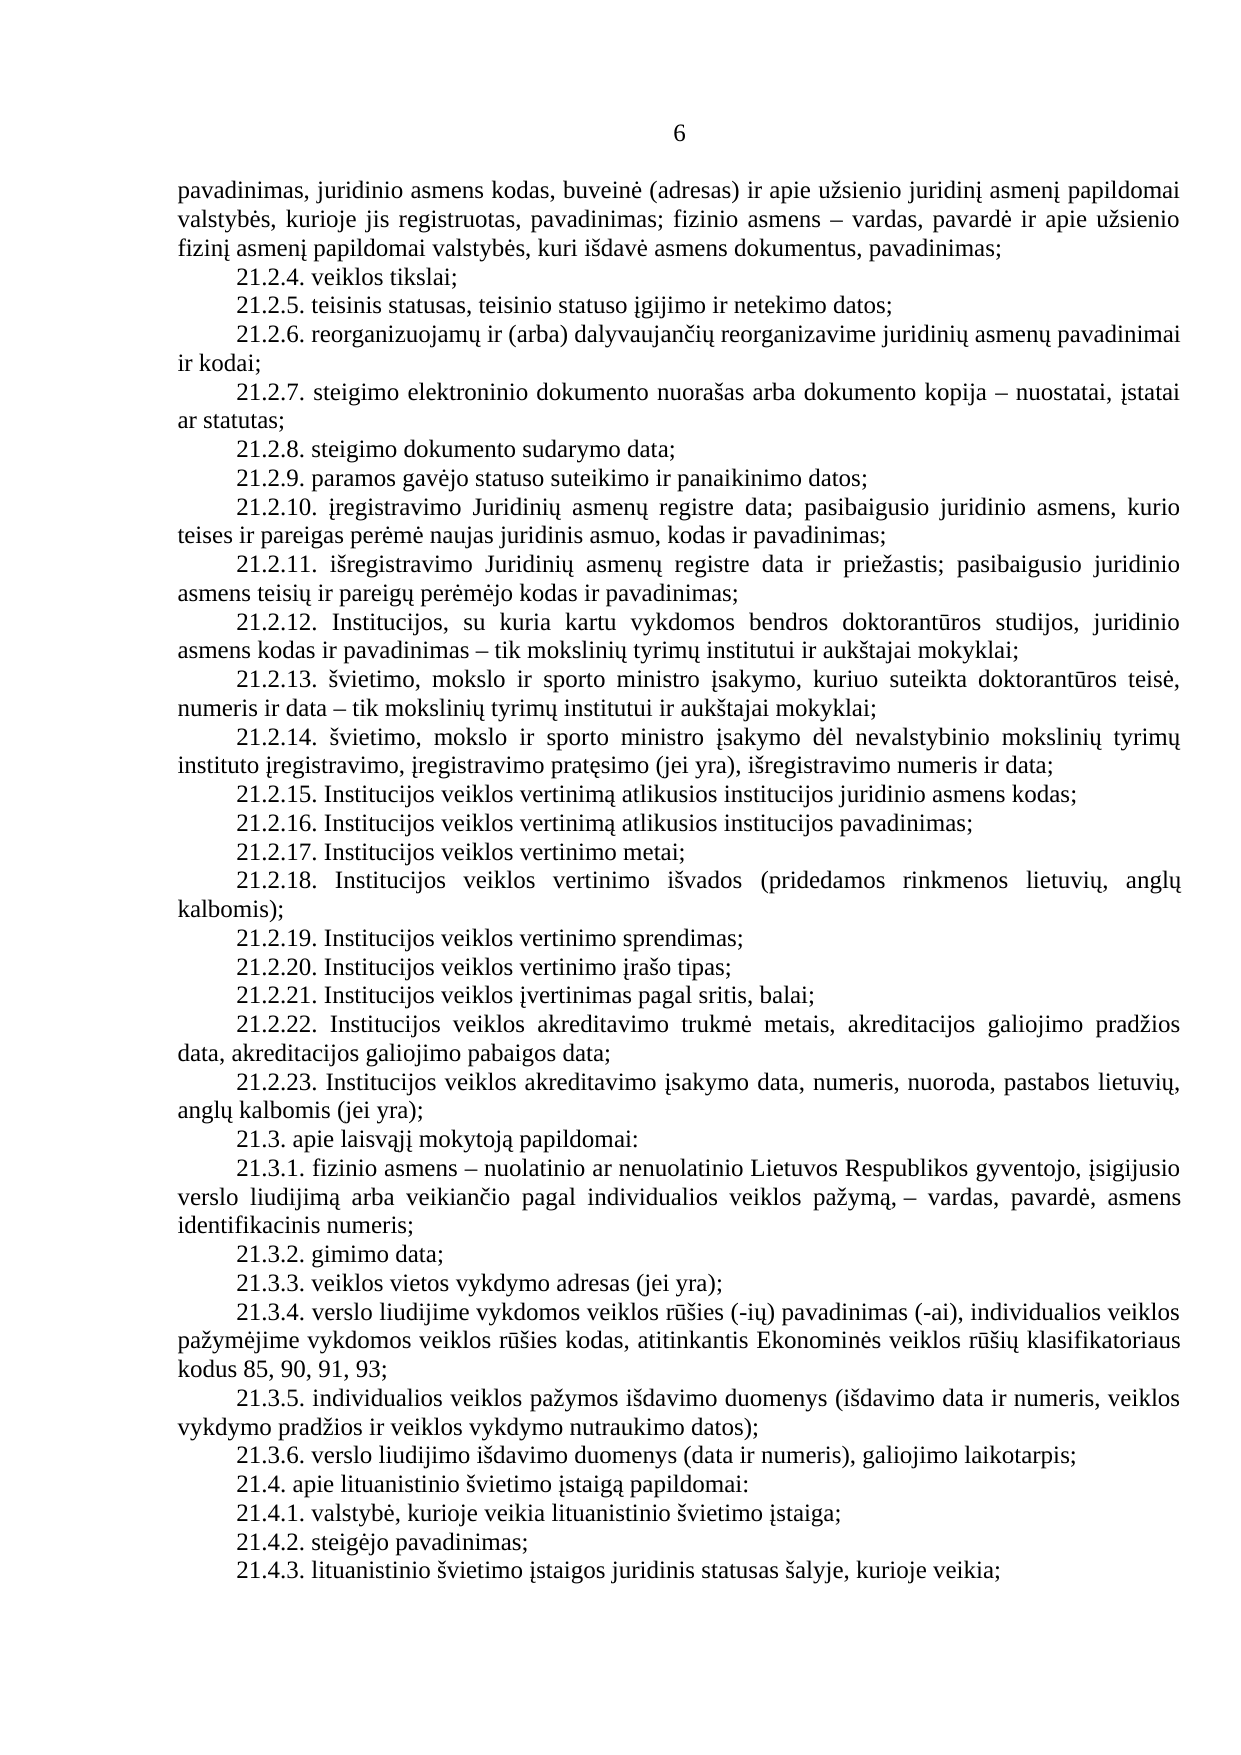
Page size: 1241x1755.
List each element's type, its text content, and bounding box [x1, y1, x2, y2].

text 21.4.1. valstybė, kurioje veikia lituanistinio švietimo įstaiga; [177, 1498, 1181, 1527]
text 21.3.3. veiklos vietos vykdymo adresas (jei yra); [177, 1268, 1181, 1297]
text 21.3.5. individualios veiklos pažymos išdavimo duomenys (išdavimo data ir numeris, veiklos vykdymo pradžios ir veiklos vykdymo nutraukimo datos); [177, 1383, 1181, 1441]
text 21.2.22. Institucijos veiklos akreditavimo trukmė metais, akreditacijos galiojimo pradžios data, akreditacijos galiojimo pabaigos data; [177, 1009, 1181, 1067]
text 21.2.17. Institucijos veiklos vertinimo metai; [177, 837, 1181, 866]
text 21.4. apie lituanistinio švietimo įstaigą papildomai: [177, 1469, 1181, 1498]
text 21.4.3. lituanistinio švietimo įstaigos juridinis statusas šalyje, kurioje veikia; [177, 1556, 1181, 1584]
text 21.2.19. Institucijos veiklos vertinimo sprendimas; [177, 923, 1181, 952]
text 21.2.16. Institucijos veiklos vertinimą atlikusios institucijos pavadinimas; [177, 808, 1181, 837]
text 21.2.18. Institucijos veiklos vertinimo išvados (pridedamos rinkmenos lietuvių, anglų kalbomis); [177, 866, 1181, 923]
text 21.2.14. švietimo, mokslo ir sporto ministro įsakymo dėl nevalstybinio mokslinių tyrimų instituto įregistravimo, įregistravimo pratęsimo (jei yra), išregistravimo numeris ir data; [177, 722, 1181, 779]
text 21.2.23. Institucijos veiklos akreditavimo įsakymo data, numeris, nuoroda, pastabos lietuvių, anglų kalbomis (jei yra); [177, 1067, 1181, 1124]
text 21.2.4. veiklos tikslai; [177, 262, 1181, 291]
text 21.4.2. steigėjo pavadinimas; [177, 1527, 1181, 1556]
text 21.3.2. gimimo data; [177, 1239, 1181, 1268]
text 21.2.12. Institucijos, su kuria kartu vykdomos bendros doktorantūros studijos, juridinio asmens kodas ir pavadinimas – tik mokslinių tyrimų institutui ir aukštajai mokyklai; [177, 607, 1181, 664]
text 21.2.20. Institucijos veiklos vertinimo įrašo tipas; [177, 952, 1181, 981]
text 21.2.11. išregistravimo Juridinių asmenų registre data ir priežastis; pasibaigusio juridinio asmens teisių ir pareigų perėmėjo kodas ir pavadinimas; [177, 549, 1181, 607]
text 21.2.5. teisinis statusas, teisinio statuso įgijimo ir netekimo datos; [177, 291, 1181, 319]
text 21.2.15. Institucijos veiklos vertinimą atlikusios institucijos juridinio asmens kodas; [177, 779, 1181, 808]
text 21.3. apie laisvąjį mokytoją papildomai: [177, 1124, 1181, 1153]
text 21.3.6. verslo liudijimo išdavimo duomenys (data ir numeris), galiojimo laikotarpis; [177, 1441, 1181, 1469]
text 21.2.6. reorganizuojamų ir (arba) dalyvaujančių reorganizavime juridinių asmenų pavadinimai ir kodai; [177, 319, 1181, 377]
text 21.2.13. švietimo, mokslo ir sporto ministro įsakymo, kuriuo suteikta doktorantūros teisė, numeris ir data – tik mokslinių tyrimų institutui ir aukštajai mokyklai; [177, 664, 1181, 722]
text 21.3.1. fizinio asmens – nuolatinio ar nenuolatinio Lietuvos Respublikos gyventojo, įsigijusio verslo liudijimą arba veikiančio pagal individualios veiklos pažymą, – vardas, pavardė, asmens identifikacinis numeris; [177, 1153, 1181, 1239]
text 21.2.10. įregistravimo Juridinių asmenų registre data; pasibaigusio juridinio asmens, kurio teises ir pareigas perėmė naujas juridinis asmuo, kodas ir pavadinimas; [177, 492, 1181, 549]
text 21.2.8. steigimo dokumento sudarymo data; [177, 434, 1181, 463]
text 21.2.7. steigimo elektroninio dokumento nuorašas arba dokumento kopija – nuostatai, įstatai ar statutas; [177, 377, 1181, 434]
text 21.2.9. paramos gavėjo statuso suteikimo ir panaikinimo datos; [177, 463, 1181, 492]
text 21.2.21. Institucijos veiklos įvertinimas pagal sritis, balai; [177, 981, 1181, 1009]
text pavadinimas, juridinio asmens kodas, buveinė (adresas) ir apie užsienio juridinį asmenį papildomai valstybės, kurioje jis registruotas, pavadinimas; fizinio asmens – vardas, pavardė ir apie užsienio fizinį asmenį papildomai valstybės, kuri išdavė asmens dokumentus, pavadinimas; [177, 176, 1181, 262]
text 21.3.4. verslo liudijime vykdomos veiklos rūšies (-ių) pavadinimas (-ai), individualios veiklos pažymėjime vykdomos veiklos rūšies kodas, atitinkantis Ekonominės veiklos rūšių klasifikatoriaus kodus 85, 90, 91, 93; [177, 1297, 1181, 1383]
